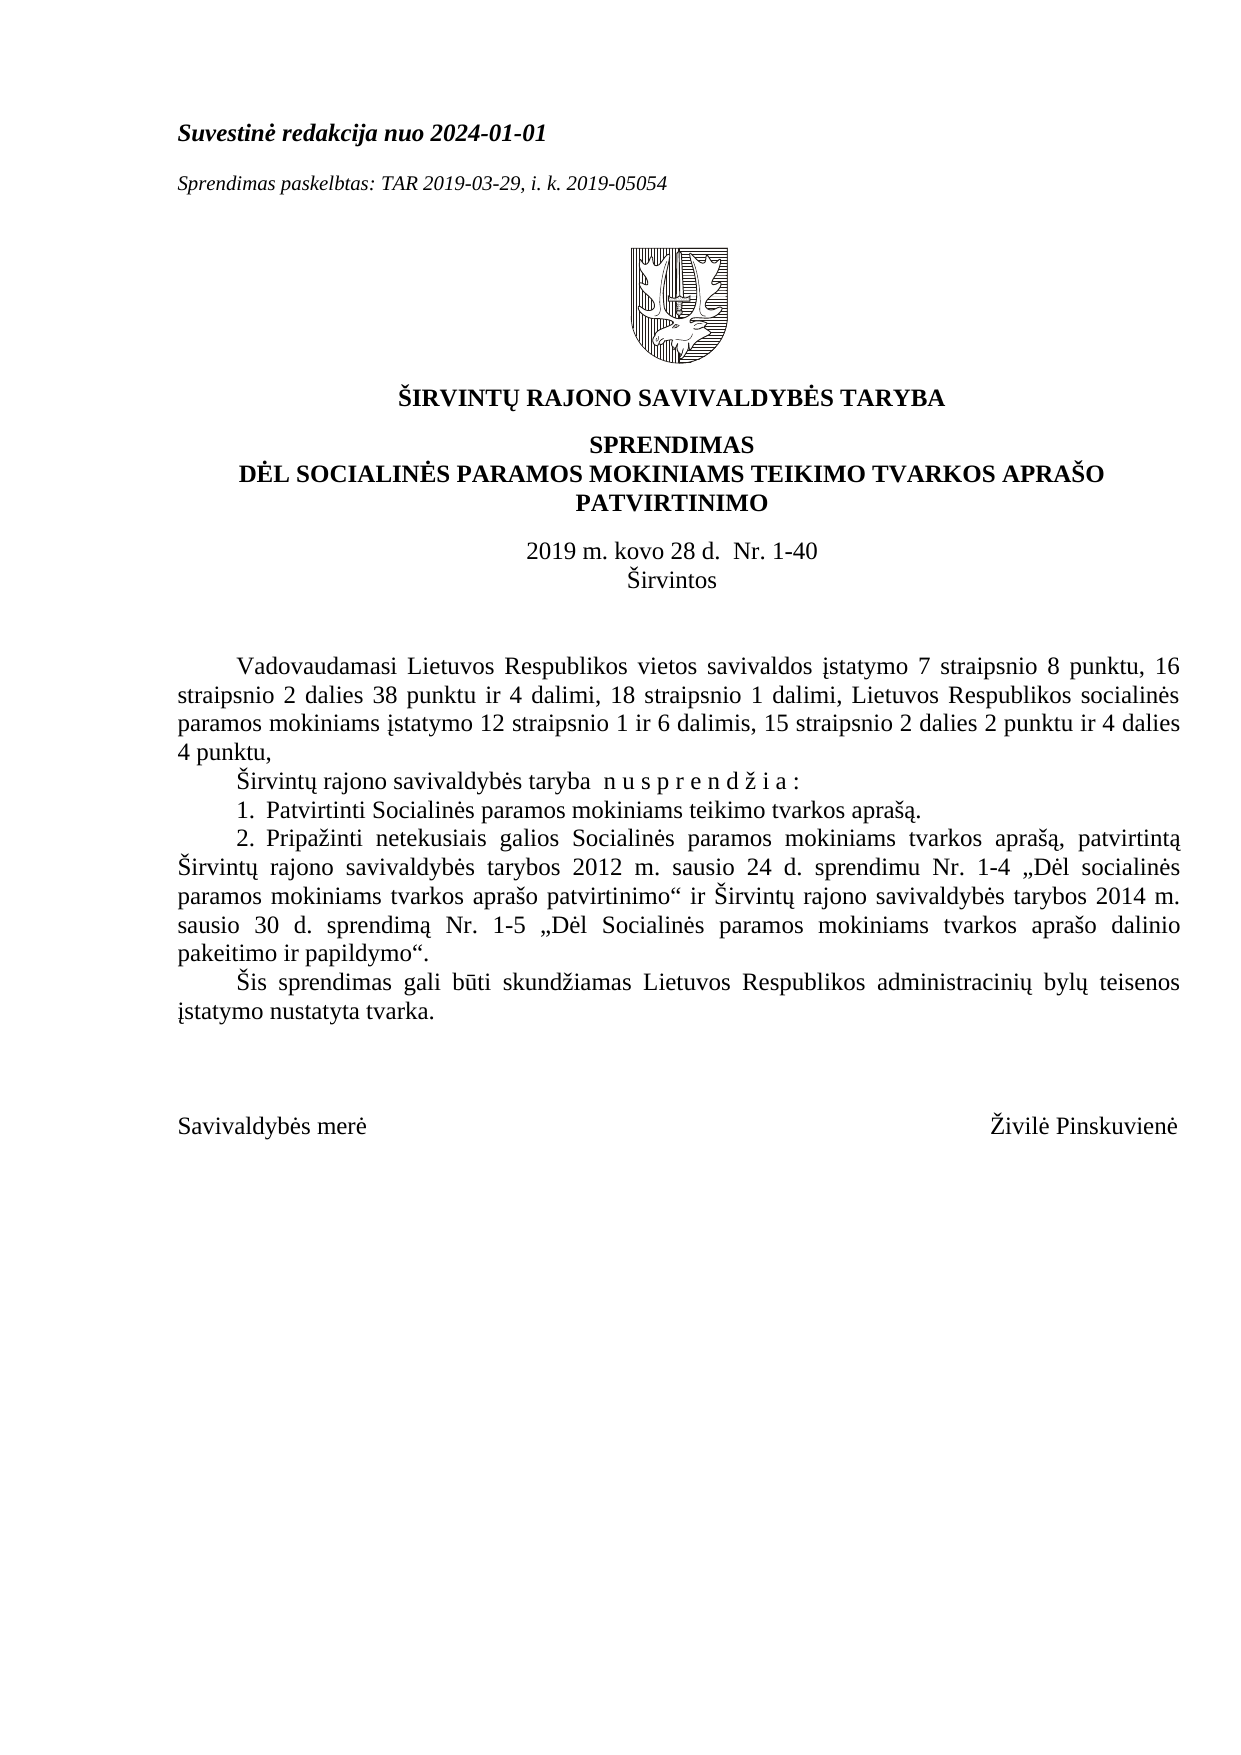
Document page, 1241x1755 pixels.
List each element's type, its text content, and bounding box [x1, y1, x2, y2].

text Širvintos [162, 565, 1181, 593]
text Sprendimas paskelbtas: TAR 2019-03-29, i. k. 2019-05054 [177, 171, 1181, 195]
text DĖL SOCIALINĖS PARAMOS MOKINIAMS TEIKIMO TVARKOS APRAŠO PATVIRTINIMO [162, 459, 1181, 517]
text 2019 m. kovo 28 d. Nr. 1-40 [162, 536, 1181, 565]
text Šis sprendimas gali būti skundžiamas Lietuvos Respublikos administracinių bylų teisenos įstatymo nustatyta tvarka. [177, 967, 1181, 1025]
text Vadovaudamasi Lietuvos Respublikos vietos savivaldos įstatymo 7 straipsnio 8 punktu, 16 straipsnio 2 dalies 38 punktu ir 4 dalimi, 18 straipsnio 1 dalimi, Lietuvos Respublikos socialinės paramos mokiniams įstatymo 12 straipsnio 1 ir 6 dalimis, 15 straipsnio 2 dalies 2 punktu ir 4 dalies 4 punktu, [177, 651, 1181, 766]
subtitle SPRENDIMAS [162, 431, 1181, 459]
text Savivaldybės merė Živilė Pinskuvienė [177, 1111, 1181, 1140]
text 2. Pripažinti netekusiais galios Socialinės paramos mokiniams tvarkos aprašą, patvirtintą Širvintų rajono savivaldybės tarybos 2012 m. sausio 24 d. sprendimu Nr. 1-4 „Dėl socialinės paramos mokiniams tvarkos aprašo patvirtinimo“ ir Širvintų rajono savivaldybės tarybos 2014 m. sausio 30 d. sprendimą Nr. 1-5 „Dėl Socialinės paramos mokiniams tvarkos aprašo dalinio pakeitimo ir papildymo“. [177, 823, 1181, 967]
text Suvestinė redakcija nuo 2024-01-01 [177, 118, 1181, 147]
text Širvintų rajono savivaldybės taryba n u s p r e n d ž i a : [177, 766, 1181, 795]
text ŠIRVINTŲ RAJONO SAVIVALDYBĖS TARYBA [162, 383, 1181, 411]
text 1. Patvirtinti Socialinės paramos mokiniams teikimo tvarkos aprašą. [177, 795, 1181, 823]
